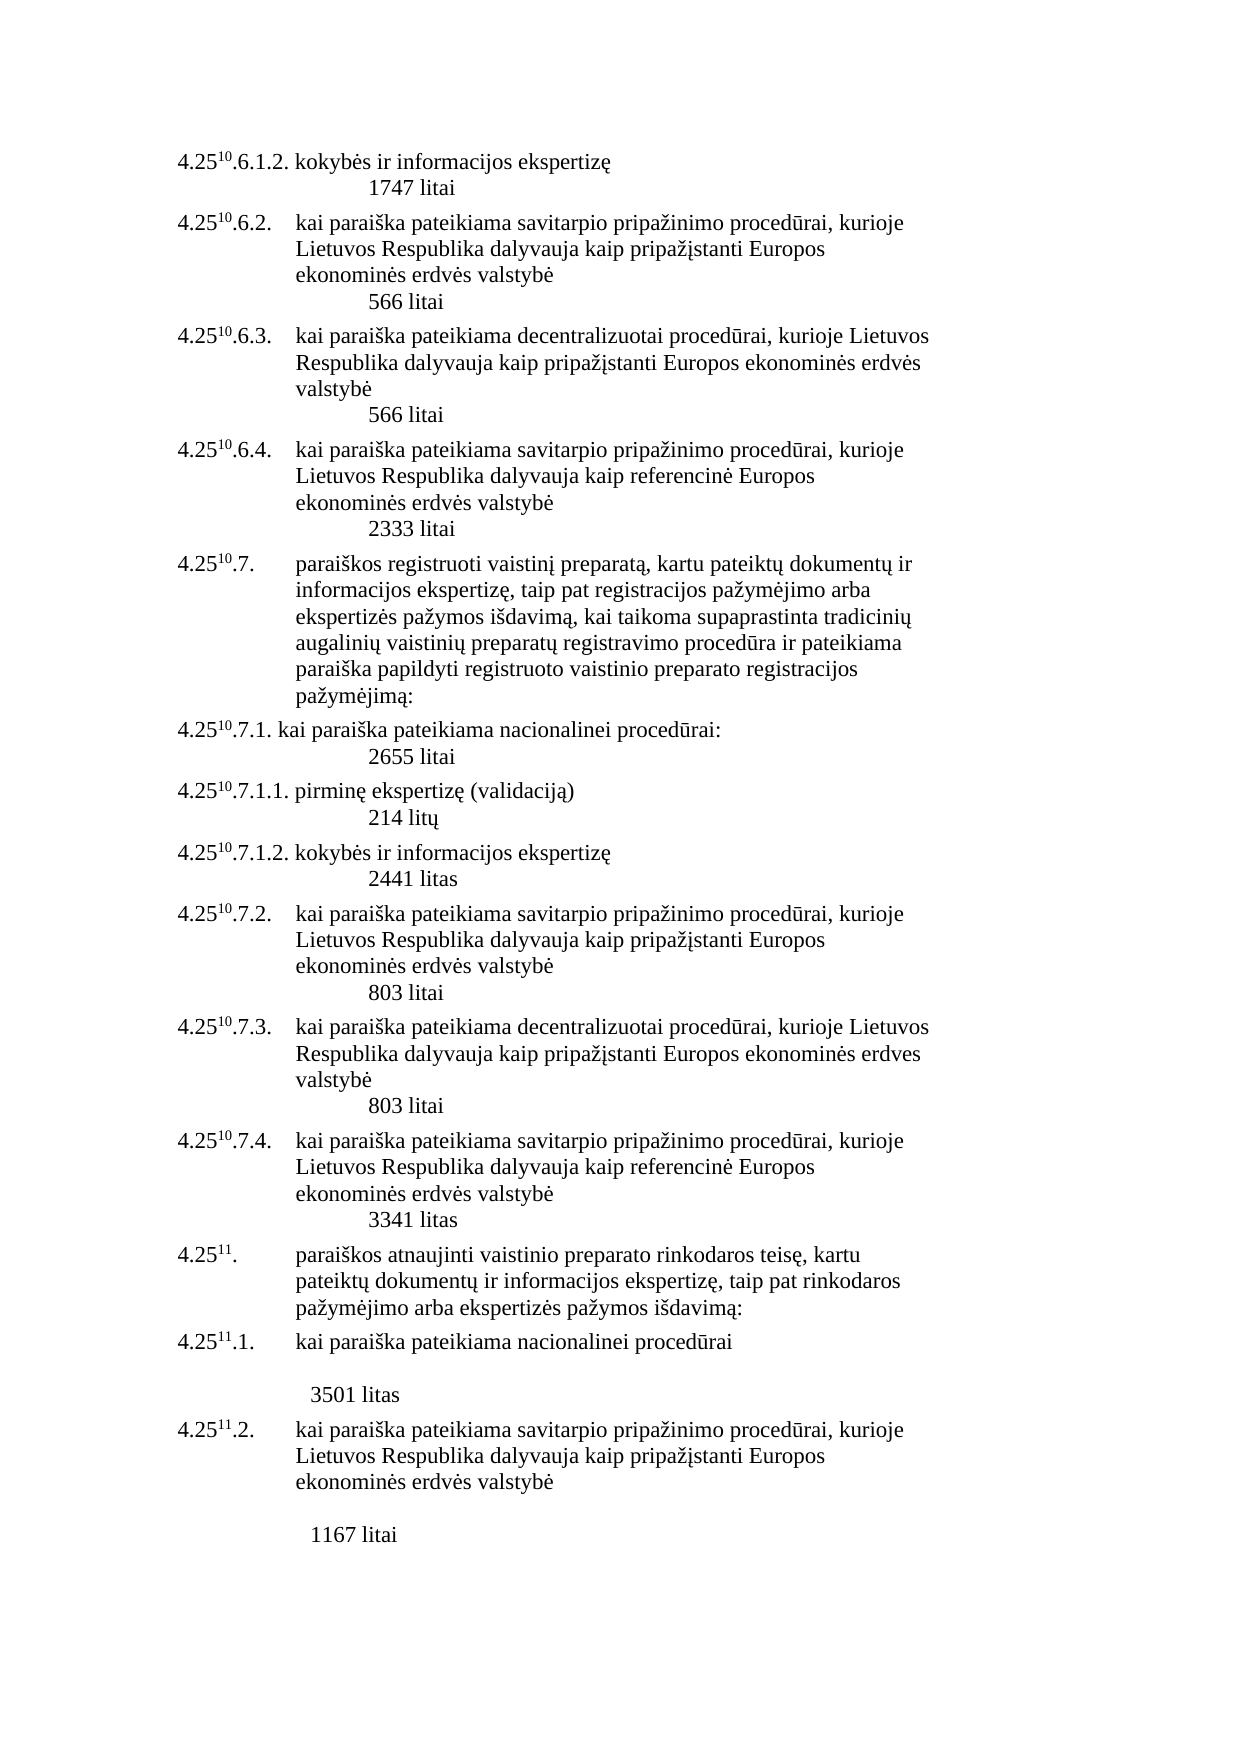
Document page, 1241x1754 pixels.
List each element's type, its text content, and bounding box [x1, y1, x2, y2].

subtitle 4.2510.6.3. kai paraiška pateikiama decentralizuotai procedūrai, kurioje Lietuvos Respublika dalyvauja kaip pripažįstanti Europos ekonominės erdvės valstybė 566 litai [177, 322, 930, 428]
text 4.2511. paraiškos atnaujinti vaistinio preparato rinkodaros teisę, kartu pateiktų dokumentų ir informacijos ekspertizę, taip pat rinkodaros pažymėjimo arba ekspertizės pažymos išdavimą: [177, 1241, 930, 1320]
text 4.2511.1. kai paraiška pateikiama nacionalinei procedūrai 3501 litas [177, 1328, 930, 1407]
text 4.2510.7.1. kai paraiška pateikiama nacionalinei procedūrai: 2655 litai [177, 716, 930, 769]
subtitle 4.2510.7. paraiškos registruoti vaistinį preparatą, kartu pateiktų dokumentų ir informacijos ekspertizę, taip pat registracijos pažymėjimo arba ekspertizės pažymos išdavimą, kai taikoma supaprastinta tradicinių augalinių vaistinių preparatų registravimo procedūra ir pateikiama paraiška papildyti registruoto vaistinio preparato registracijos pažymėjimą: [177, 550, 930, 708]
subtitle 4.2510.7.3. kai paraiška pateikiama decentralizuotai procedūrai, kurioje Lietuvos Respublika dalyvauja kaip pripažįstanti Europos ekonominės erdves valstybė 803 litai [177, 1013, 930, 1119]
subtitle 4.2510.6.4. kai paraiška pateikiama savitarpio pripažinimo procedūrai, kurioje Lietuvos Respublika dalyvauja kaip referencinė Europos ekonominės erdvės valstybė 2333 litai [177, 436, 930, 542]
subtitle 4.2511.2. kai paraiška pateikiama savitarpio pripažinimo procedūrai, kurioje Lietuvos Respublika dalyvauja kaip pripažįstanti Europos ekonominės erdvės valstybė 1167 litai [177, 1416, 930, 1547]
subtitle 4.2510.7.4. kai paraiška pateikiama savitarpio pripažinimo procedūrai, kurioje Lietuvos Respublika dalyvauja kaip referencinė Europos ekonominės erdvės valstybė 3341 litas [177, 1127, 930, 1232]
text 4.2510.7.2. kai paraiška pateikiama savitarpio pripažinimo procedūrai, kurioje Lietuvos Respublika dalyvauja kaip pripažįstanti Europos ekonominės erdvės valstybė 803 litai [177, 899, 930, 1005]
text 4.2510.6.1.2. kokybės ir informacijos ekspertizę 1747 litai [177, 148, 930, 200]
text 4.2510.6.2. kai paraiška pateikiama savitarpio pripažinimo procedūrai, kurioje Lietuvos Respublika dalyvauja kaip pripažįstanti Europos ekonominės erdvės valstybė 566 litai [177, 209, 930, 314]
text 4.2510.7.1.1. pirminę ekspertizę (validaciją) 214 litų [177, 777, 930, 830]
text 4.2510.7.1.2. kokybės ir informacijos ekspertizę 2441 litas [177, 838, 930, 891]
